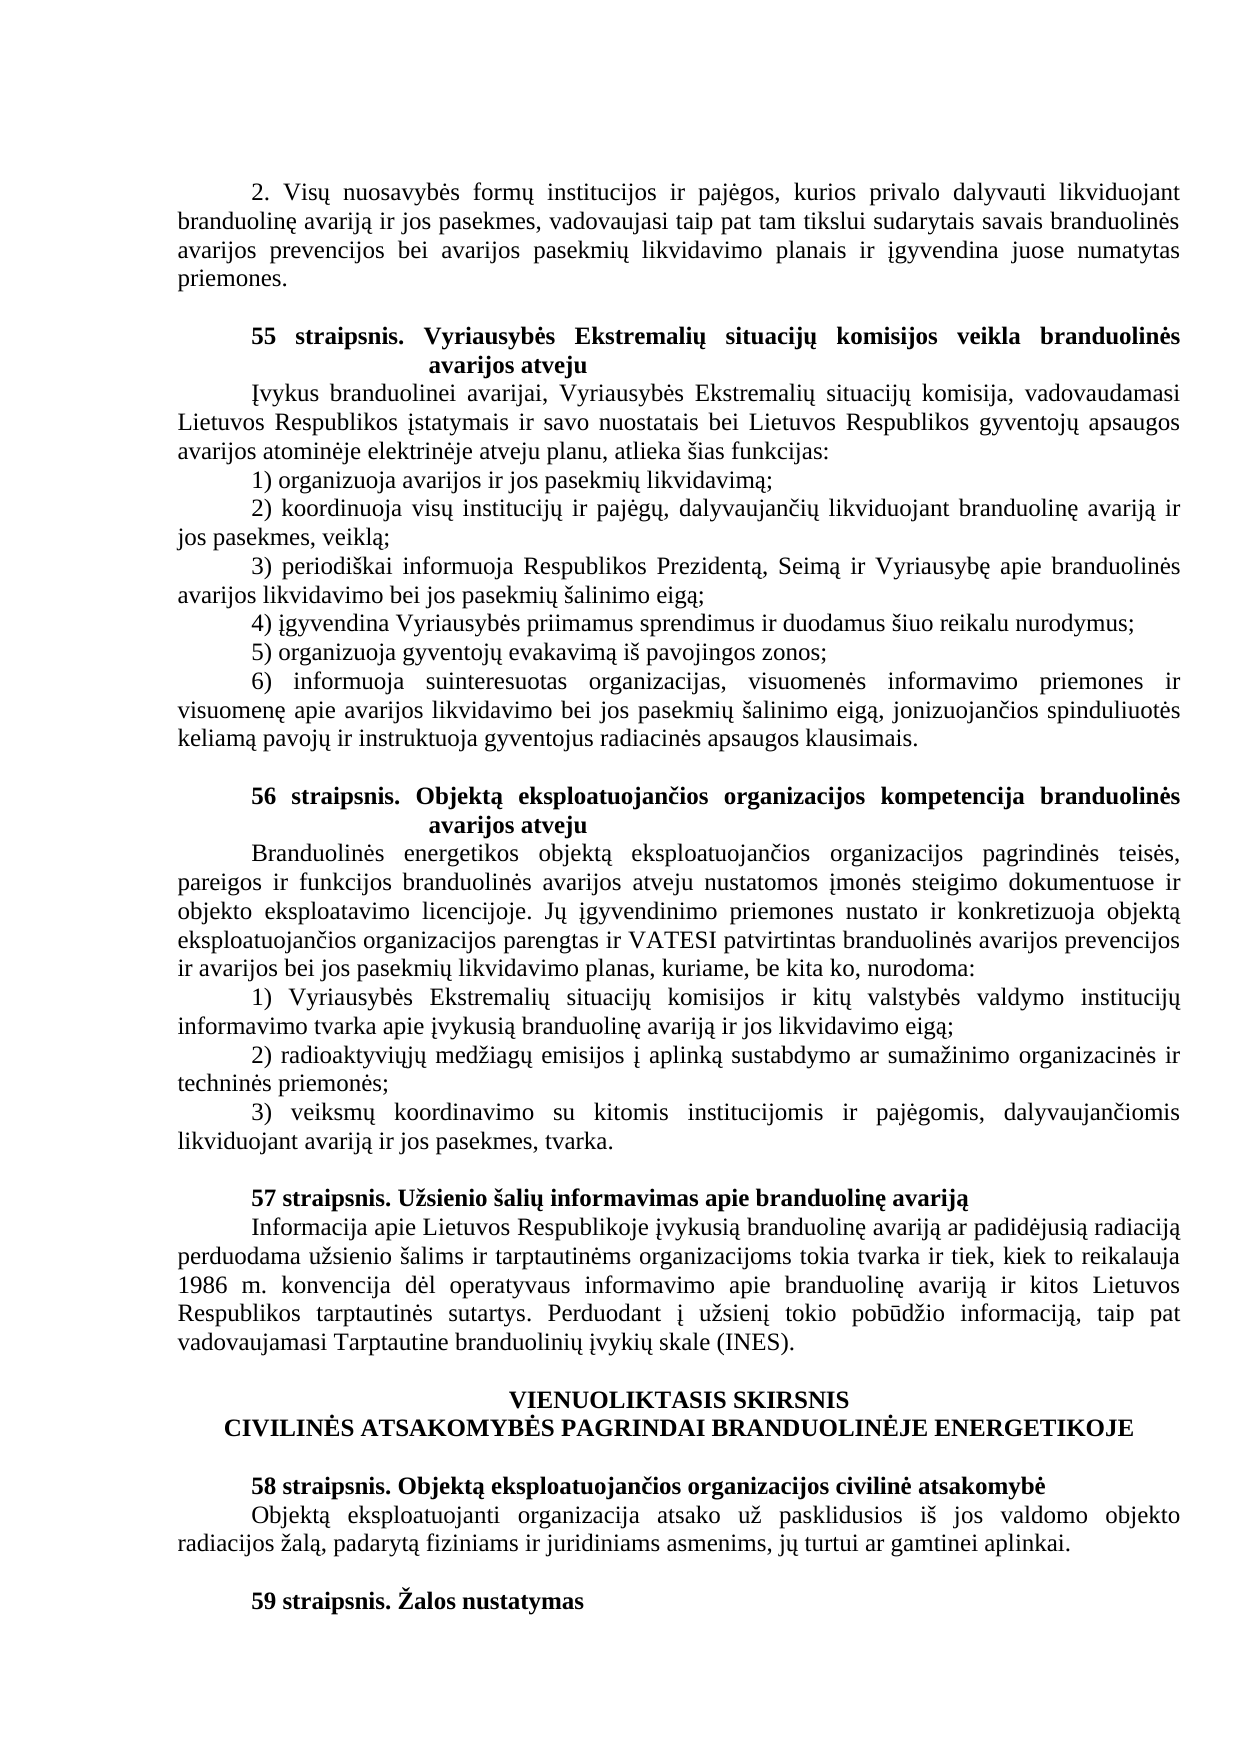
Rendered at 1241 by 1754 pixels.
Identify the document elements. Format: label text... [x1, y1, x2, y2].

text 56 straipsnis. Objektą eksploatuojančios organizacijos kompetencija branduolinės avarijos atveju [251, 781, 1181, 838]
text Įvykus branduolinei avarijai, Vyriausybės Ekstremalių situacijų komisija, vadovaudamasi Lietuvos Respublikos įstatymais ir savo nuostatais bei Lietuvos Respublikos gyventojų apsaugos avarijos atominėje elektrinėje atveju planu, atlieka šias funkcijas: [177, 378, 1181, 465]
text 3) periodiškai informuoja Respublikos Prezidentą, Seimą ir Vyriausybę apie branduolinės avarijos likvidavimo bei jos pasekmių šalinimo eigą; [177, 551, 1181, 608]
text 57 straipsnis. Užsienio šalių informavimas apie branduolinę avariją [177, 1183, 1181, 1212]
text 5) organizuoja gyventojų evakavimą iš pavojingos zonos; [177, 637, 1181, 666]
text Objektą eksploatuojanti organizacija atsako už pasklidusios iš jos valdomo objekto radiacijos žalą, padarytą fiziniams ir juridiniams asmenims, jų turtui ar gamtinei aplinkai. [177, 1500, 1181, 1557]
text 2) koordinuoja visų institucijų ir pajėgų, dalyvaujančių likviduojant branduolinę avariją ir jos pasekmes, veiklą; [177, 493, 1181, 551]
text 1) Vyriausybės Ekstremalių situacijų komisijos ir kitų valstybės valdymo institucijų informavimo tvarka apie įvykusią branduolinę avariją ir jos likvidavimo eigą; [177, 982, 1181, 1040]
text VIENUOLIKTASIS SKIRSNIS [177, 1385, 1181, 1413]
text Informacija apie Lietuvos Respublikoje įvykusią branduolinę avariją ar padidėjusią radiaciją perduodama užsienio šalims ir tarptautinėms organizacijoms tokia tvarka ir tiek, kiek to reikalauja 1986 m. konvencija dėl operatyvaus informavimo apie branduolinę avariją ir kitos Lietuvos Respublikos tarptautinės sutartys. Perduodant į užsienį tokio pobūdžio informaciją, taip pat vadovaujamasi Tarptautine branduolinių įvykių skale (INES). [177, 1212, 1181, 1356]
text 4) įgyvendina Vyriausybės priimamus sprendimus ir duodamus šiuo reikalu nurodymus; [177, 608, 1181, 637]
text 6) informuoja suinteresuotas organizacijas, visuomenės informavimo priemones ir visuomenę apie avarijos likvidavimo bei jos pasekmių šalinimo eigą, jonizuojančios spinduliuotės keliamą pavojų ir instruktuoja gyventojus radiacinės apsaugos klausimais. [177, 666, 1181, 752]
text Branduolinės energetikos objektą eksploatuojančios organizacijos pagrindinės teisės, pareigos ir funkcijos branduolinės avarijos atveju nustatomos įmonės steigimo dokumentuose ir objekto eksploatavimo licencijoje. Jų įgyvendinimo priemones nustato ir konkretizuoja objektą eksploatuojančios organizacijos parengtas ir VATESI patvirtintas branduolinės avarijos prevencijos ir avarijos bei jos pasekmių likvidavimo planas, kuriame, be kita ko, nurodoma: [177, 838, 1181, 982]
text 2) radioaktyviųjų medžiagų emisijos į aplinką sustabdymo ar sumažinimo organizacinės ir techninės priemonės; [177, 1040, 1181, 1097]
text 3) veiksmų koordinavimo su kitomis institucijomis ir pajėgomis, dalyvaujančiomis likviduojant avariją ir jos pasekmes, tvarka. [177, 1097, 1181, 1155]
text 55 straipsnis. Vyriausybės Ekstremalių situacijų komisijos veikla branduolinės avarijos atveju [251, 321, 1181, 378]
text CIVILINĖS ATSAKOMYBĖS PAGRINDAI BRANDUOLINĖJE ENERGETIKOJE [177, 1413, 1181, 1442]
text 59 straipsnis. Žalos nustatymas [177, 1586, 1181, 1615]
text 2. Visų nuosavybės formų institucijos ir pajėgos, kurios privalo dalyvauti likviduojant branduolinę avariją ir jos pasekmes, vadovaujasi taip pat tam tikslui sudarytais savais branduolinės avarijos prevencijos bei avarijos pasekmių likvidavimo planais ir įgyvendina juose numatytas priemones. [177, 177, 1181, 292]
text 1) organizuoja avarijos ir jos pasekmių likvidavimą; [177, 465, 1181, 493]
text 58 straipsnis. Objektą eksploatuojančios organizacijos civilinė atsakomybė [177, 1471, 1181, 1500]
